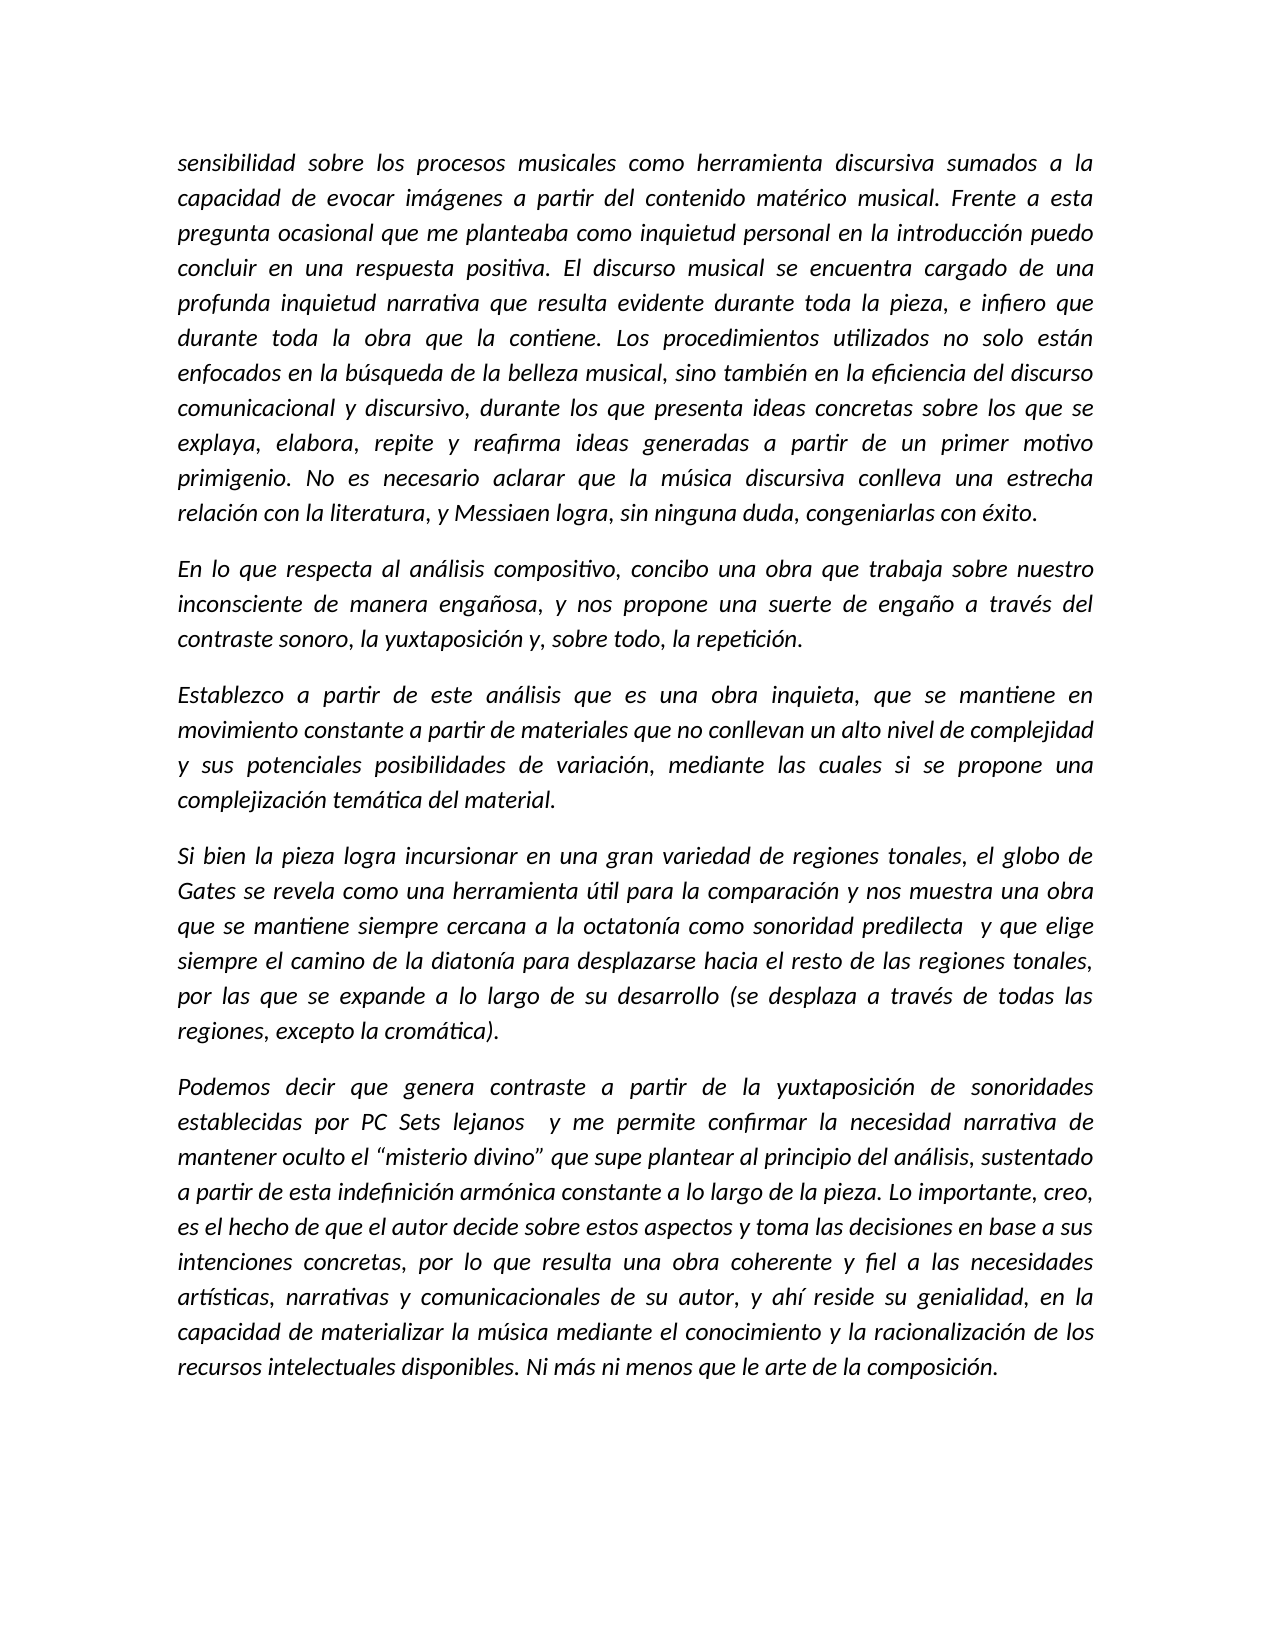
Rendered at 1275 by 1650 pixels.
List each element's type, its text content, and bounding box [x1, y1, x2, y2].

text Podemos decir que genera contraste a partir de la yuxtaposición de sonoridades establecidas por PC Sets lejanos y me permite confirmar la necesidad narrativa de mantener oculto el “misterio divino” que supe plantear al principio del análisis, sustentado a partir de esta indefinición armónica constante a lo largo de la pieza. Lo importante, creo, es el hecho de que el autor decide sobre estos aspectos y toma las decisiones en base a sus intenciones concretas, por lo que resulta una obra coherente y fiel a las necesidades artísticas, narrativas y comunicacionales de su autor, y ahí reside su genialidad, en la capacidad de materializar la música mediante el conocimiento y la racionalización de los recursos intelectuales disponibles. Ni más ni menos que le arte de la composición. [177, 1071, 1098, 1381]
text En lo que respecta al análisis compositivo, concibo una obra que trabaja sobre nuestro inconsciente de manera engañosa, y nos propone una suerte de engaño a través del contraste sonoro, la yuxtaposición y, sobre todo, la repetición. [177, 553, 1098, 654]
text sensibilidad sobre los procesos musicales como herramienta discursiva sumados a la capacidad de evocar imágenes a partir del contenido matérico musical. Frente a esta pregunta ocasional que me planteaba como inquietud personal en la introducción puedo concluir en una respuesta positiva. El discurso musical se encuentra cargado de una profunda inquietud narrativa que resulta evidente durante toda la pieza, e infiero que durante toda la obra que la contiene. Los procedimientos utilizados no solo están enfocados en la búsqueda de la belleza musical, sino también en la eficiencia del discurso comunicacional y discursivo, durante los que presenta ideas concretas sobre los que se explaya, elabora, repite y reafirma ideas generadas a partir de un primer motivo primigenio. No es necesario aclarar que la música discursiva conlleva una estrecha relación con la literatura, y Messiaen logra, sin ninguna duda, congeniarlas con éxito. [177, 148, 1098, 528]
text Establezco a partir de este análisis que es una obra inquieta, que se mantiene en movimiento constante a partir de materiales que no conllevan un alto nivel de complejidad y sus potenciales posibilidades de variación, mediante las cuales si se propone una complejización temática del material. [177, 679, 1098, 815]
text Si bien la pieza logra incursionar en una gran variedad de regiones tonales, el globo de Gates se revela como una herramienta útil para la comparación y nos muestra una obra que se mantiene siempre cercana a la octatonía como sonoridad predilecta y que elige siempre el camino de la diatonía para desplazarse hacia el resto de las regiones tonales, por las que se expande a lo largo de su desarrollo (se desplaza a través de todas las regiones, excepto la cromática). [177, 840, 1098, 1046]
